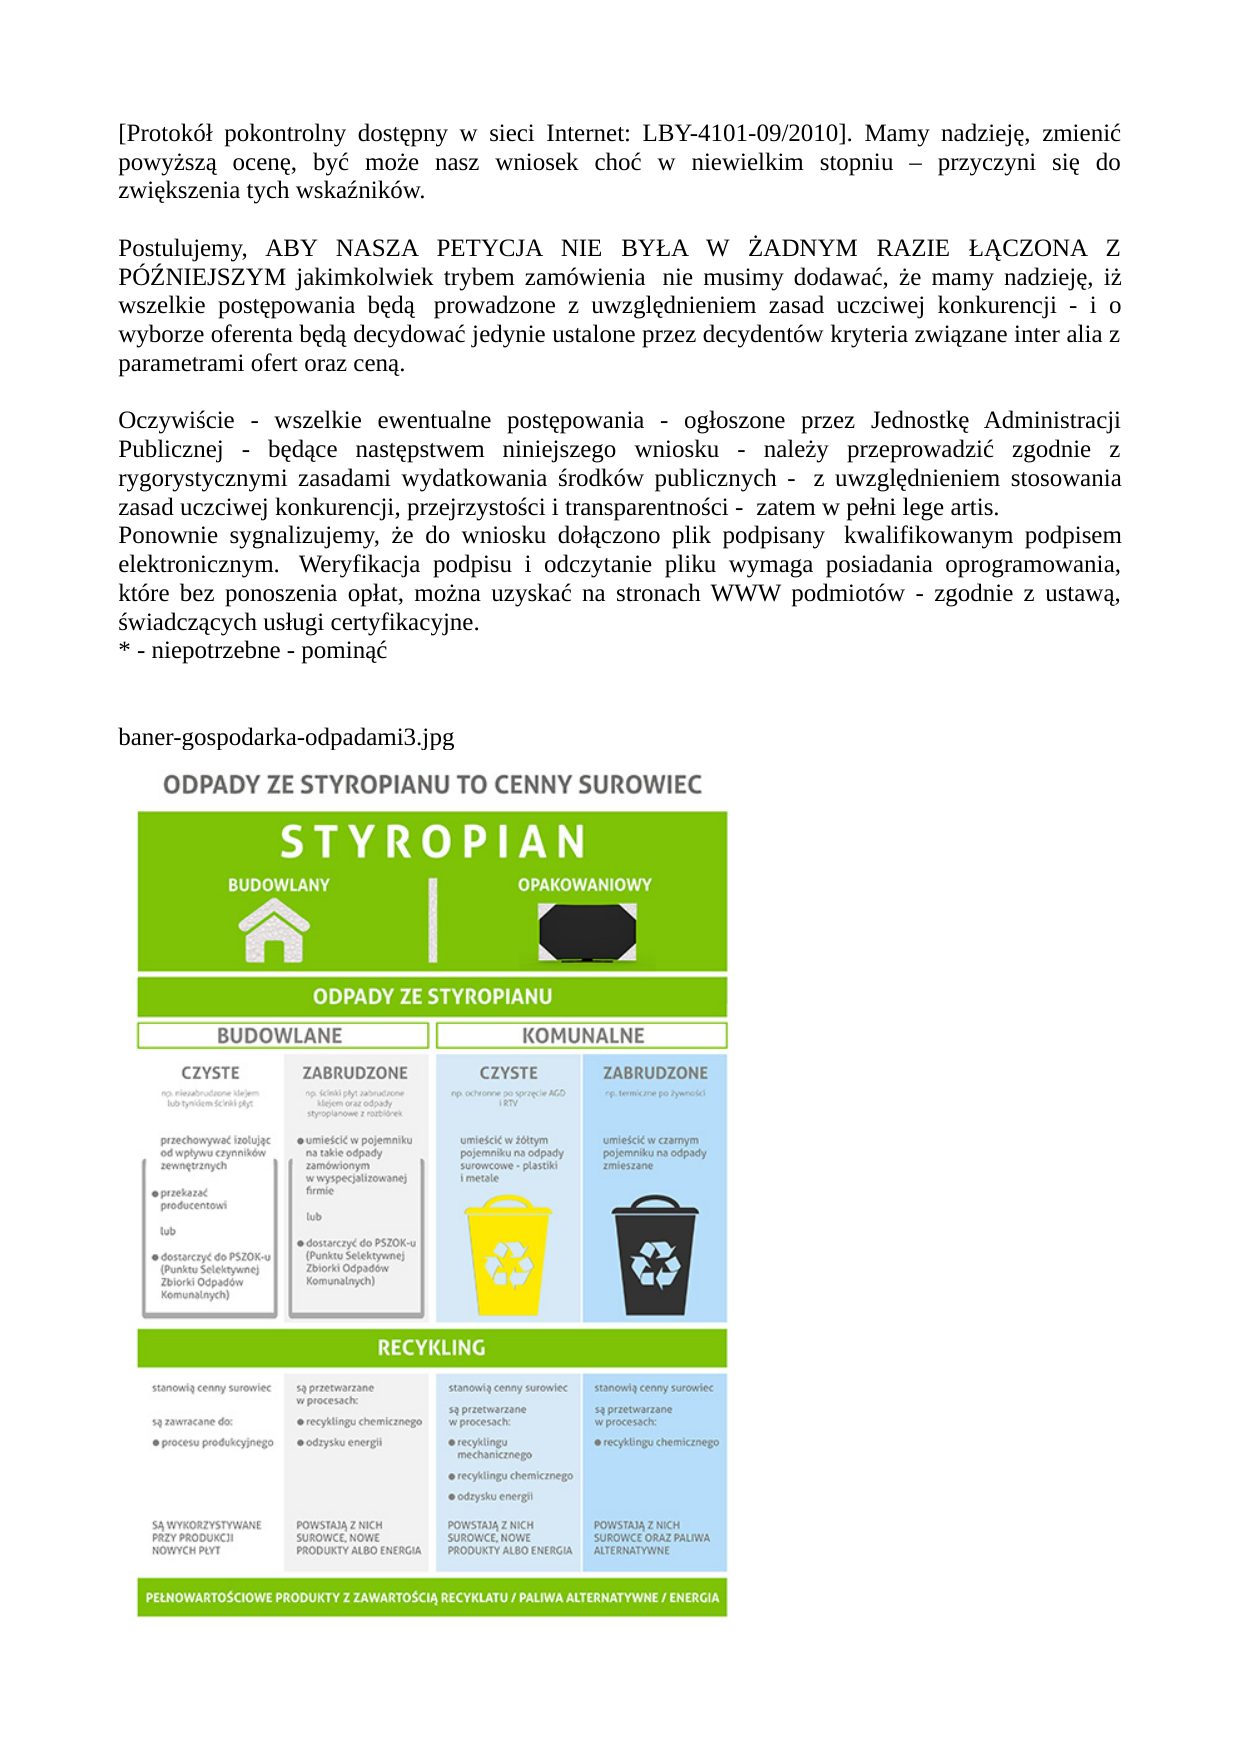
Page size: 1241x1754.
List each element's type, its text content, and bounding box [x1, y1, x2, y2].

picture [118, 750, 744, 1636]
text Ponownie sygnalizujemy, że do wniosku dołączono plik podpisany kwalifikowanym podpisem elektronicznym. Weryfikacja podpisu i odczytanie pliku wymaga posiadania oprogramowania, które bez ponoszenia opłat, można uzyskać na stronach WWW podmiotów - zgodnie z ustawą, świadczących usługi certyfikacyjne. [118, 521, 1122, 636]
text * - niepotrzebne - pominąć [118, 636, 1122, 664]
text Oczywiście - wszelkie ewentualne postępowania - ogłoszone przez Jednostkę Administracji Publicznej - będące następstwem niniejszego wniosku - należy przeprowadzić zgodnie z rygorystycznymi zasadami wydatkowania środków publicznych - z uwzględnieniem stosowania zasad uczciwej konkurencji, przejrzystości i transparentności - zatem w pełni lege artis. [118, 406, 1122, 521]
text baner-gospodarka-odpadami3.jpg [118, 693, 1122, 751]
text Postulujemy, ABY NASZA PETYCJA NIE BYŁA W ŻADNYM RAZIE ŁĄCZONA Z PÓŹNIEJSZYM jakimkolwiek trybem zamówienia nie musimy dodawać, że mamy nadzieję, iż wszelkie postępowania będą prowadzone z uwzględnieniem zasad uczciwej konkurencji - i o wyborze oferenta będą decydować jedynie ustalone przez decydentów kryteria związane inter alia z parametrami ofert oraz ceną. [118, 233, 1122, 377]
text [Protokół pokontrolny dostępny w sieci Internet: LBY-4101-09/2010]. Mamy nadzieję, zmienić powyższą ocenę, być może nasz wniosek choć w niewielkim stopniu – przyczyni się do zwiększenia tych wskaźników. [118, 118, 1122, 204]
